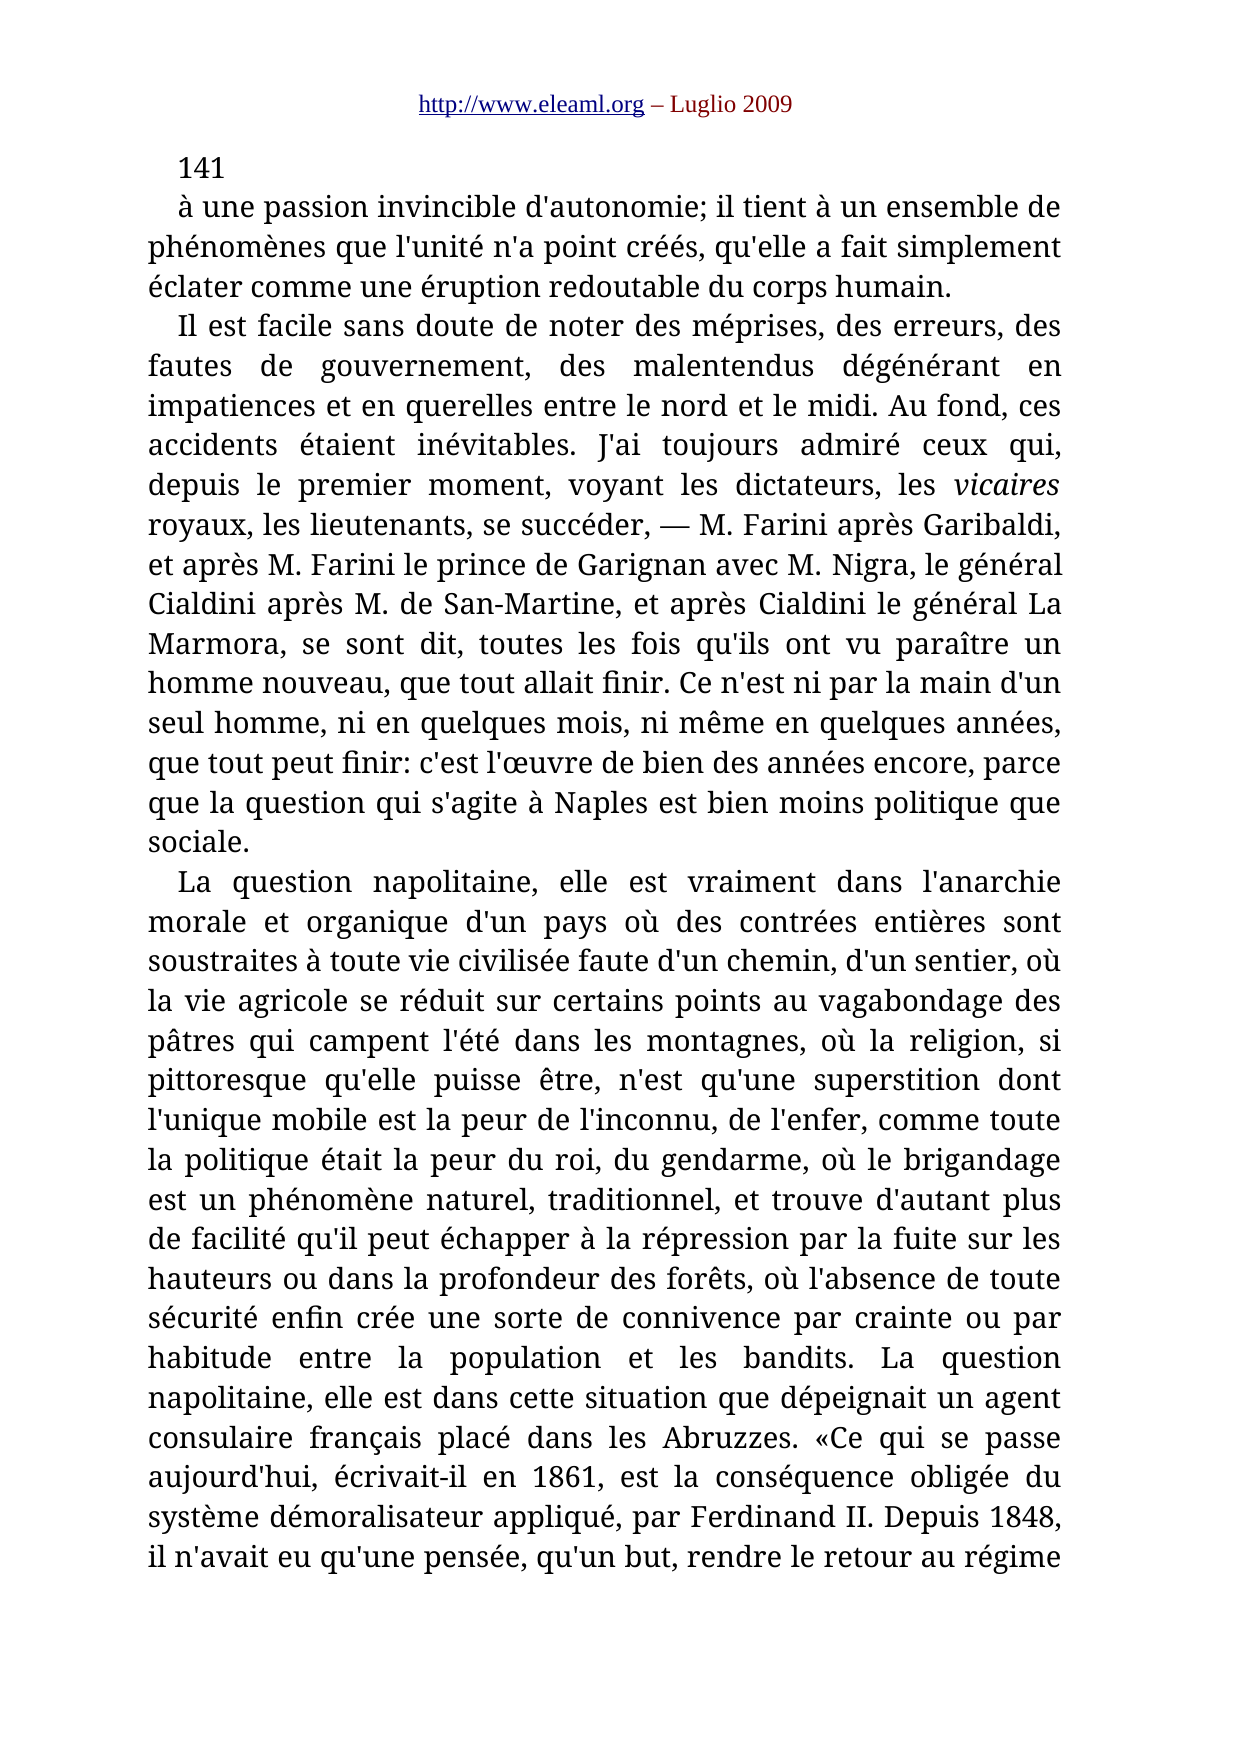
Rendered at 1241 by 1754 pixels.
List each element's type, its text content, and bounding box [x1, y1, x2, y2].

text Il est facile sans doute de noter des méprises, des erreurs, des fautes de gouvernement, des malentendus dégénérant en impatiences et en querelles entre le nord et le midi. Au fond, ces accidents étaient inévitables. J'ai toujours admiré ceux qui, depuis le premier moment, voyant les dictateurs, les vicaires royaux, les lieutenants, se succéder, — M. Farini après Garibaldi, et après M. Farini le prince de Garignan avec M. Nigra, le général Cialdini après M. de San-Martine, et après Cialdini le général La Marmora, se sont dit, toutes les fois qu'ils ont vu paraître un homme nouveau, que tout allait finir. Ce n'est ni par la main d'un seul homme, ni en quelques mois, ni même en quelques années, que tout peut finir: c'est l'œuvre de bien des années encore, parce que la question qui s'agite à Naples est bien moins politique que sociale. [148, 306, 1063, 861]
text La question napolitaine, elle est vraiment dans l'anarchie morale et organique d'un pays où des contrées entières sont soustraites à toute vie civilisée faute d'un chemin, d'un sentier, où la vie agricole se réduit sur certains points au vagabondage des pâtres qui campent l'été dans les montagnes, où la religion, si pittoresque qu'elle puisse être, n'est qu'une superstition dont l'unique mobile est la peur de l'inconnu, de l'enfer, comme toute la politique était la peur du roi, du gendarme, où le brigandage est un phénomène naturel, traditionnel, et trouve d'autant plus de facilité qu'il peut échapper à la répression par la fuite sur les hauteurs ou dans la profondeur des forêts, où l'absence de toute sécurité enfin crée une sorte de connivence par crainte ou par habitude entre la population et les bandits. La question napolitaine, elle est dans cette situation que dépeignait un agent consulaire français placé dans les Abruzzes. «Ce qui se passe aujourd'hui, écrivait-il en 1861, est la conséquence obligée du système démoralisateur appliqué, par Ferdinand II. Depuis 1848, il n'avait eu qu'une pensée, qu'un but, rendre le retour au régime [148, 861, 1063, 1576]
text à une passion invincible d'autonomie; il tient à un ensemble de phénomènes que l'unité n'a point créés, qu'elle a fait simplement éclater comme une éruption redoutable du corps humain. [148, 187, 1063, 306]
text 141 [148, 147, 1063, 187]
